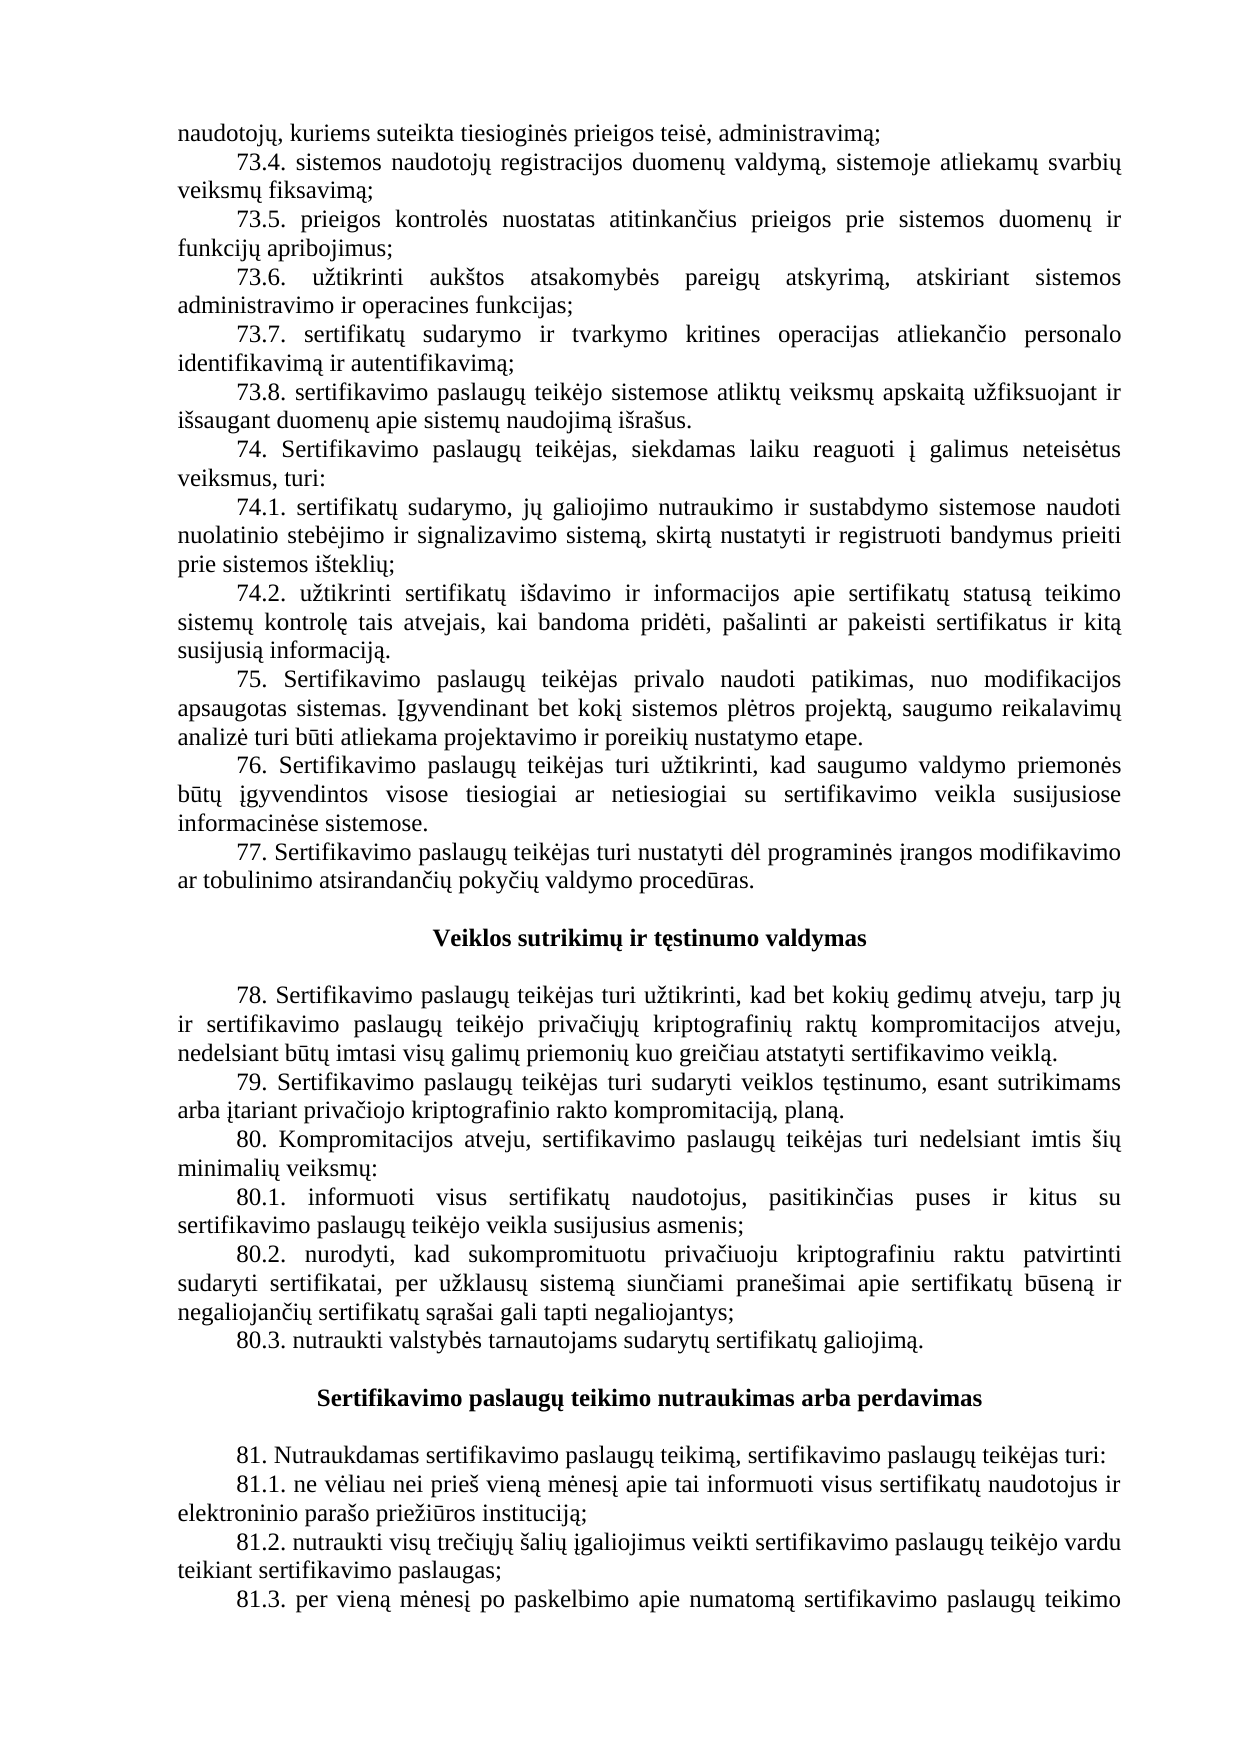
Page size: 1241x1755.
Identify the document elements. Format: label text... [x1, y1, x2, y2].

text 77. Sertifikavimo paslaugų teikėjas turi nustatyti dėl programinės įrangos modifikavimo ar tobulinimo atsirandančių pokyčių valdymo procedūras. [177, 837, 1122, 894]
text 80. Kompromitacijos atveju, sertifikavimo paslaugų teikėjas turi nedelsiant imtis šių minimalių veiksmų: [177, 1124, 1122, 1182]
text 73.7. sertifikatų sudarymo ir tvarkymo kritines operacijas atliekančio personalo identifikavimą ir autentifikavimą; [177, 319, 1122, 377]
text 81. Nutraukdamas sertifikavimo paslaugų teikimą, sertifikavimo paslaugų teikėjas turi: [177, 1441, 1122, 1469]
text Sertifikavimo paslaugų teikimo nutraukimas arba perdavimas [177, 1383, 1122, 1412]
text 73.5. prieigos kontrolės nuostatas atitinkančius prieigos prie sistemos duomenų ir funkcijų apribojimus; [177, 204, 1122, 262]
text 73.8. sertifikavimo paslaugų teikėjo sistemose atliktų veiksmų apskaitą užfiksuojant ir išsaugant duomenų apie sistemų naudojimą išrašus. [177, 377, 1122, 434]
text 81.1. ne vėliau nei prieš vieną mėnesį apie tai informuoti visus sertifikatų naudotojus ir elektroninio parašo priežiūros instituciją; [177, 1469, 1122, 1527]
text 78. Sertifikavimo paslaugų teikėjas turi užtikrinti, kad bet kokių gedimų atveju, tarp jų ir sertifikavimo paslaugų teikėjo privačiųjų kriptografinių raktų kompromitacijos atveju, nedelsiant būtų imtasi visų galimų priemonių kuo greičiau atstatyti sertifikavimo veiklą. [177, 981, 1122, 1067]
text 73.4. sistemos naudotojų registracijos duomenų valdymą, sistemoje atliekamų svarbių veiksmų fiksavimą; [177, 147, 1122, 204]
text 74.1. sertifikatų sudarymo, jų galiojimo nutraukimo ir sustabdymo sistemose naudoti nuolatinio stebėjimo ir signalizavimo sistemą, skirtą nustatyti ir registruoti bandymus prieiti prie sistemos išteklių; [177, 492, 1122, 578]
text 76. Sertifikavimo paslaugų teikėjas turi užtikrinti, kad saugumo valdymo priemonės būtų įgyvendintos visose tiesiogiai ar netiesiogiai su sertifikavimo veikla susijusiose informacinėse sistemose. [177, 751, 1122, 837]
text 74.2. užtikrinti sertifikatų išdavimo ir informacijos apie sertifikatų statusą teikimo sistemų kontrolę tais atvejais, kai bandoma pridėti, pašalinti ar pakeisti sertifikatus ir kitą susijusią informaciją. [177, 578, 1122, 664]
text 75. Sertifikavimo paslaugų teikėjas privalo naudoti patikimas, nuo modifikacijos apsaugotas sistemas. Įgyvendinant bet kokį sistemos plėtros projektą, saugumo reikalavimų analizė turi būti atliekama projektavimo ir poreikių nustatymo etape. [177, 664, 1122, 751]
text naudotojų, kuriems suteikta tiesioginės prieigos teisė, administravimą; [177, 118, 1122, 147]
text 73.6. užtikrinti aukštos atsakomybės pareigų atskyrimą, atskiriant sistemos administravimo ir operacines funkcijas; [177, 262, 1122, 319]
text 81.2. nutraukti visų trečiųjų šalių įgaliojimus veikti sertifikavimo paslaugų teikėjo vardu teikiant sertifikavimo paslaugas; [177, 1527, 1122, 1584]
text 79. Sertifikavimo paslaugų teikėjas turi sudaryti veiklos tęstinumo, esant sutrikimams arba įtariant privačiojo kriptografinio rakto kompromitaciją, planą. [177, 1067, 1122, 1124]
text Veiklos sutrikimų ir tęstinumo valdymas [177, 923, 1122, 952]
text 74. Sertifikavimo paslaugų teikėjas, siekdamas laiku reaguoti į galimus neteisėtus veiksmus, turi: [177, 434, 1122, 492]
text 80.1. informuoti visus sertifikatų naudotojus, pasitikinčias puses ir kitus su sertifikavimo paslaugų teikėjo veikla susijusius asmenis; [177, 1182, 1122, 1239]
text 80.2. nurodyti, kad sukompromituotu privačiuoju kriptografiniu raktu patvirtinti sudaryti sertifikatai, per užklausų sistemą siunčiami pranešimai apie sertifikatų būseną ir negaliojančių sertifikatų sąrašai gali tapti negaliojantys; [177, 1239, 1122, 1326]
text 80.3. nutraukti valstybės tarnautojams sudarytų sertifikatų galiojimą. [177, 1326, 1122, 1354]
text 81.3. per vieną mėnesį po paskelbimo apie numatomą sertifikavimo paslaugų teikimo [177, 1584, 1122, 1613]
